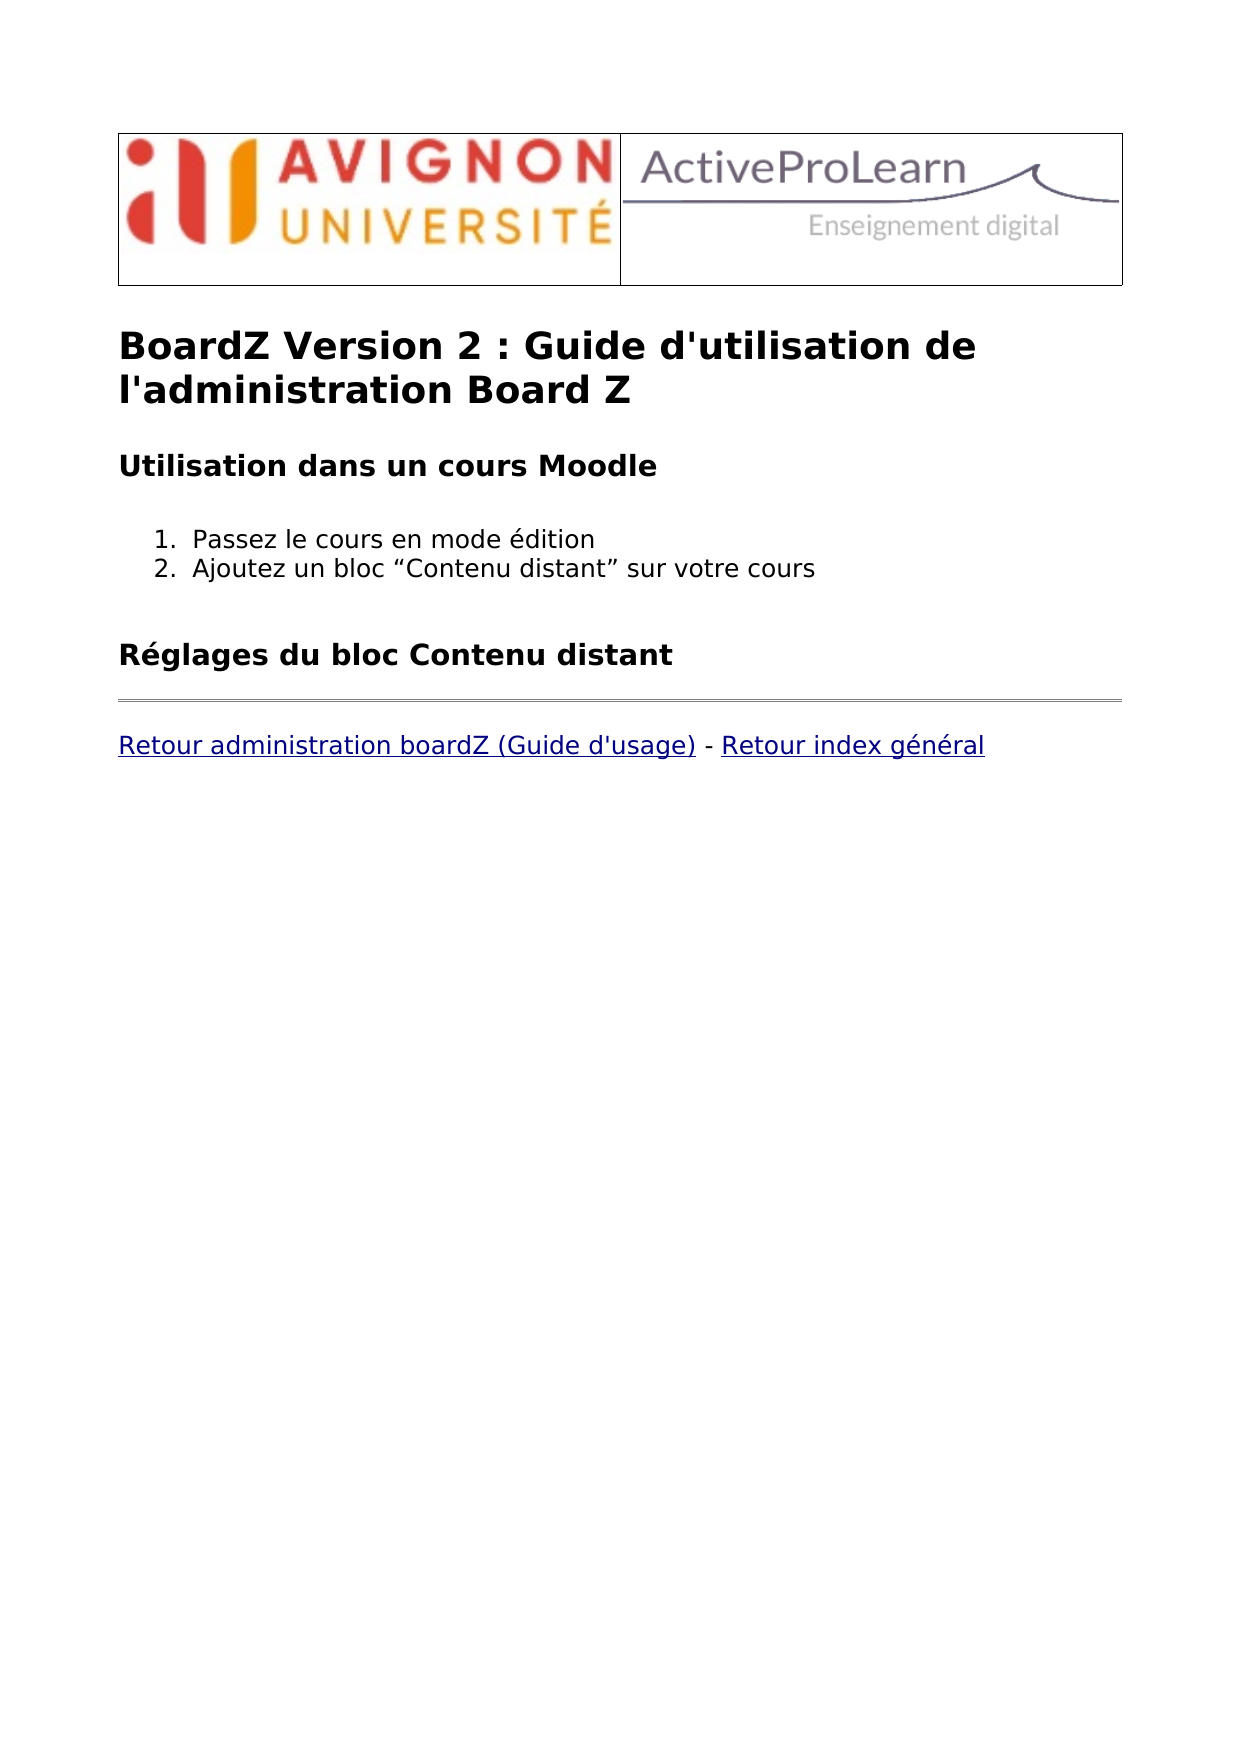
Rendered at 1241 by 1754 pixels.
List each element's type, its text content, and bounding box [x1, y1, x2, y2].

list Passez le cours en mode édition [177, 525, 1122, 554]
list Ajoutez un bloc “Contenu distant” sur votre cours [177, 554, 1122, 584]
table_header [119, 134, 620, 285]
picture [622, 136, 1120, 241]
subtitle Utilisation dans un cours Moodle [118, 449, 1122, 483]
text Retour administration boardZ (Guide d'usage) - Retour index général [118, 731, 1122, 760]
table_header [621, 134, 1122, 285]
subtitle BoardZ Version 2 : Guide d'utilisation de l'administration Board Z [118, 324, 1122, 412]
picture [121, 136, 618, 253]
subtitle Réglages du bloc Contenu distant [118, 638, 1122, 672]
